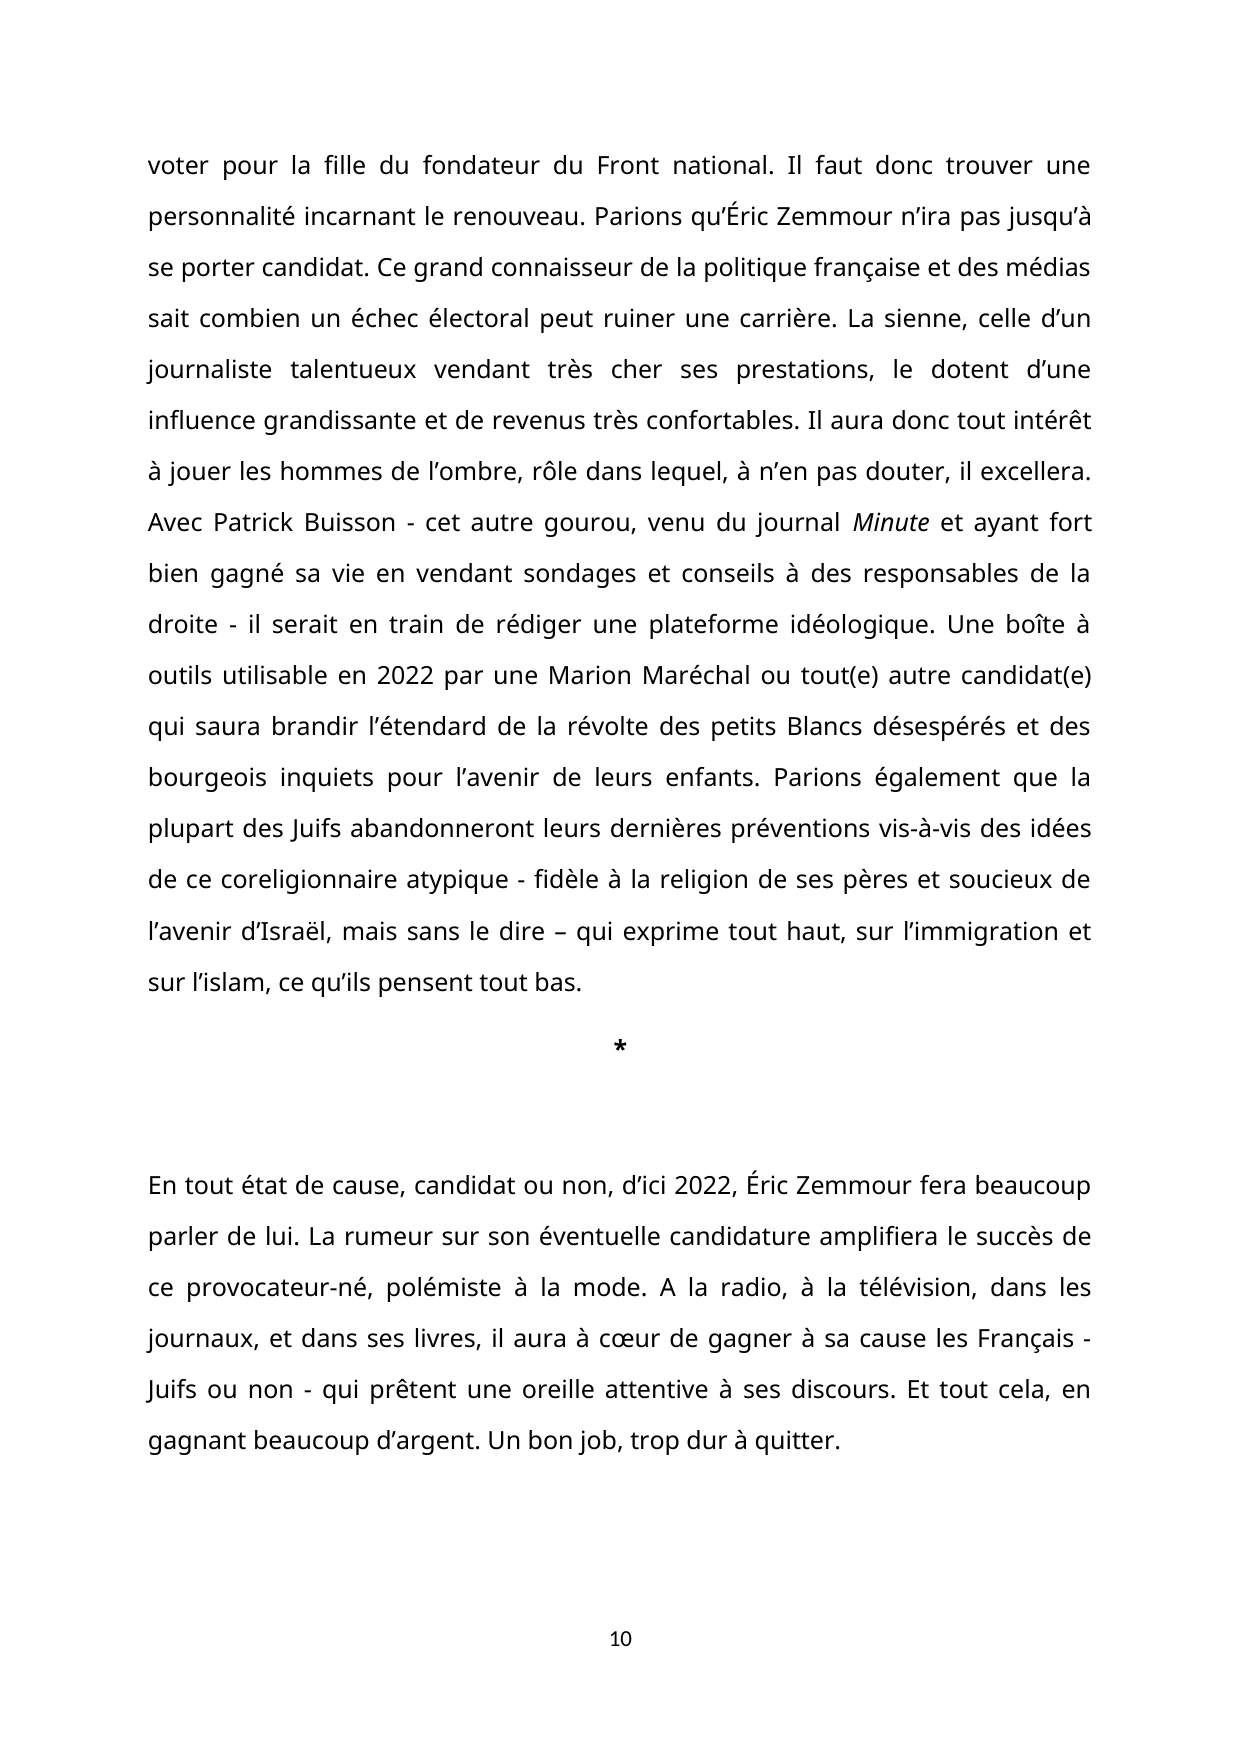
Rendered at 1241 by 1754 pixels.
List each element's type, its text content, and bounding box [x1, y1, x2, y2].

text En tout état de cause, candidat ou non, d’ici 2022, Éric Zemmour fera beaucoup parler de lui. La rumeur sur son éventuelle candidature amplifiera le succès de ce provocateur-né, polémiste à la mode. A la radio, à la télévision, dans les journaux, et dans ses livres, il aura à cœur de gagner à sa cause les Français - Juifs ou non - qui prêtent une oreille attentive à ses discours. Et tout cela, en gagnant beaucoup d’argent. Un bon job, trop dur à quitter. [148, 1167, 1093, 1457]
text * [148, 1032, 1093, 1066]
text voter pour la fille du fondateur du Front national. Il faut donc trouver une personnalité incarnant le renouveau. Parions qu’Éric Zemmour n’ira pas jusqu’à se porter candidat. Ce grand connaisseur de la politique française et des médias sait combien un échec électoral peut ruiner une carrière. La sienne, celle d’un journaliste talentueux vendant très cher ses prestations, le dotent d’une influence grandissante et de revenus très confortables. Il aura donc tout intérêt à jouer les hommes de l’ombre, rôle dans lequel, à n’en pas douter, il excellera. Avec Patrick Buisson - cet autre gourou, venu du journal Minute et ayant fort bien gagné sa vie en vendant sondages et conseils à des responsables de la droite - il serait en train de rédiger une plateforme idéologique. Une boîte à outils utilisable en 2022 par une Marion Maréchal ou tout(e) autre candidat(e) qui saura brandir l’étendard de la révolte des petits Blancs désespérés et des bourgeois inquiets pour l’avenir de leurs enfants. Parions également que la plupart des Juifs abandonneront leurs dernières préventions vis-à-vis des idées de ce coreligionnaire atypique - fidèle à la religion de ses pères et soucieux de l’avenir d’Israël, mais sans le dire – qui exprime tout haut, sur l’immigration et sur l’islam, ce qu’ils pensent tout bas. [148, 148, 1093, 998]
